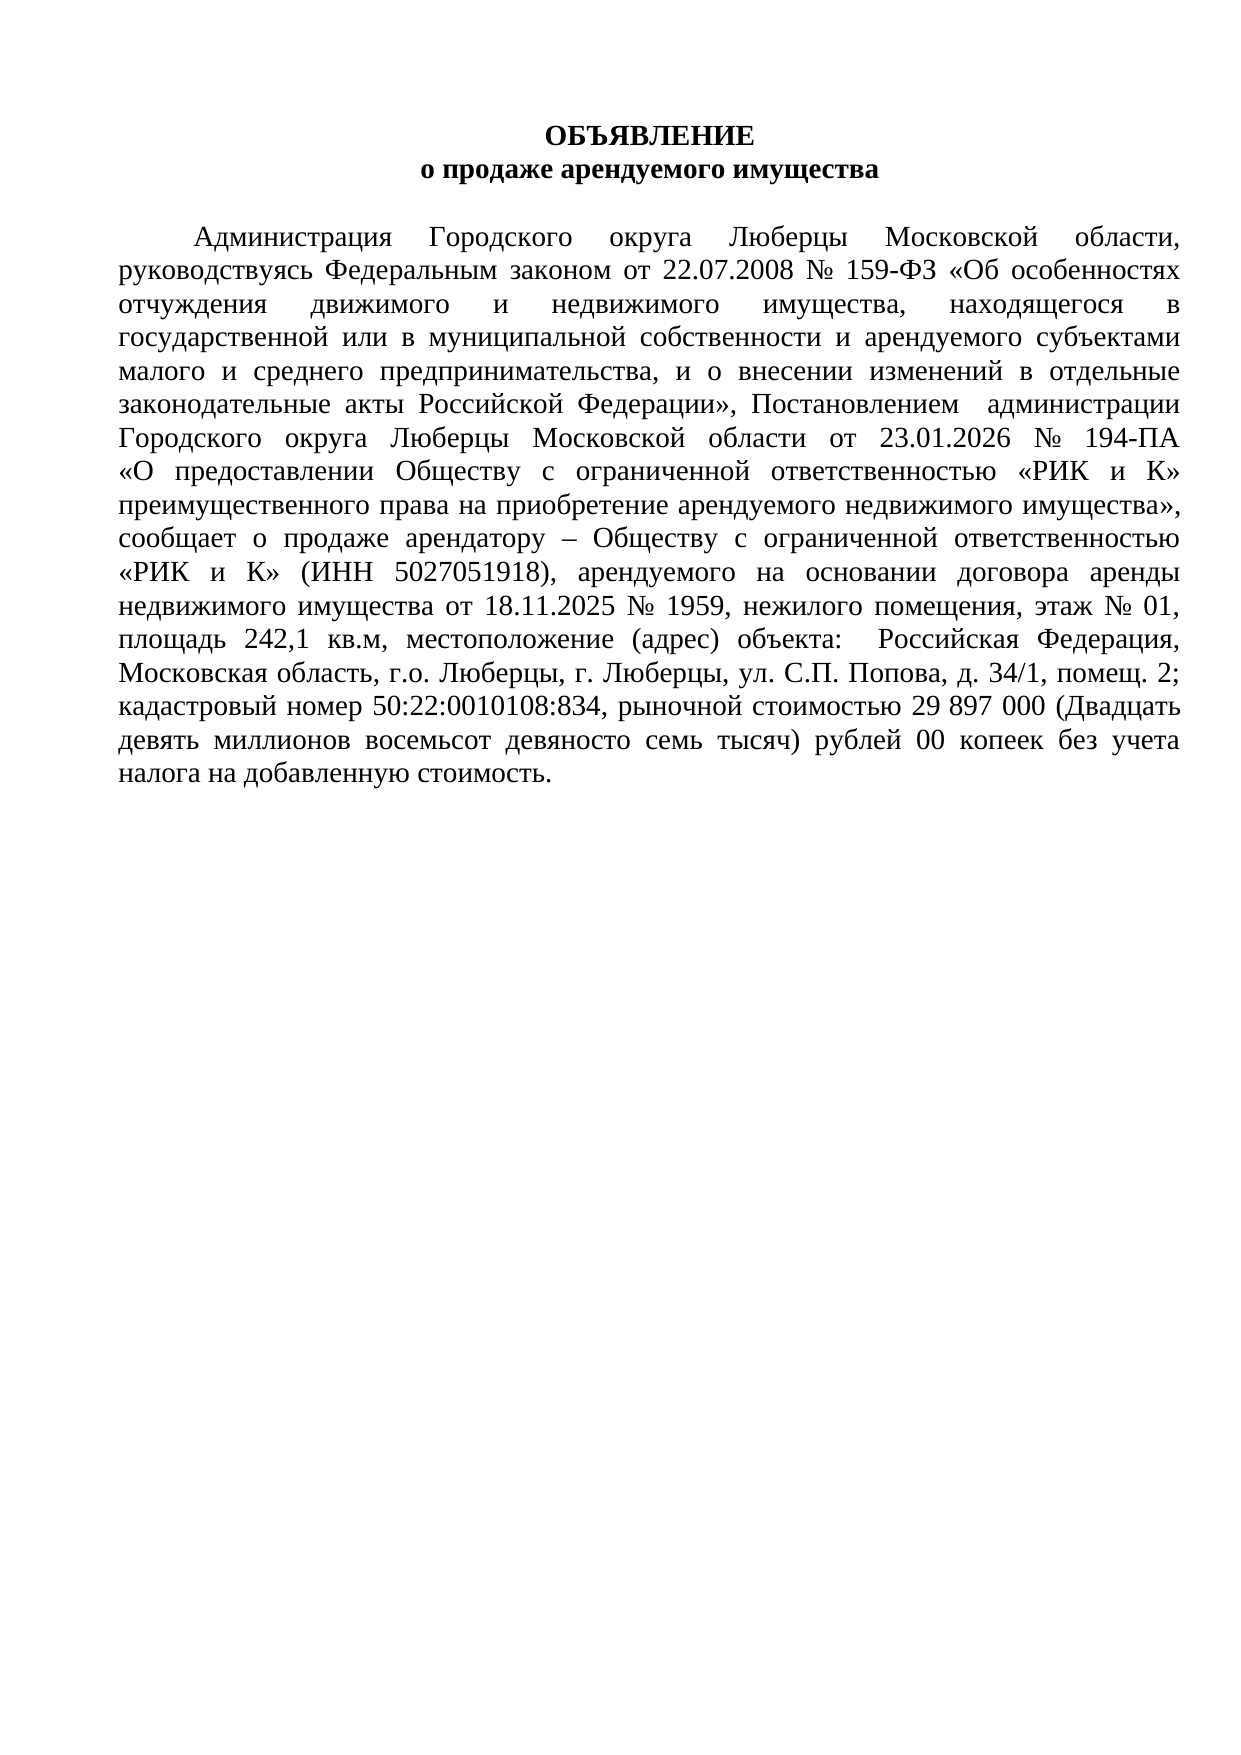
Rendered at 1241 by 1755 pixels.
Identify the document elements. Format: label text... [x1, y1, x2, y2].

text Администрация Городского округа Люберцы Московской области, руководствуясь Федеральным законом от 22.07.2008 № 159-ФЗ «Об особенностях отчуждения движимого и недвижимого имущества, находящегося в государственной или в муниципальной собственности и арендуемого субъектами малого и среднего предпринимательства, и о внесении изменений в отдельные законодательные акты Российской Федерации», Постановлением администрации Городского округа Люберцы Московской области от 23.01.2026 № 194-ПА «О предоставлении Обществу с ограниченной ответственностью «РИК и К» преимущественного права на приобретение арендуемого недвижимого имущества», сообщает о продаже арендатору – Обществу с ограниченной ответственностью «РИК и К» (ИНН 5027051918), арендуемого на основании договора аренды недвижимого имущества от 18.11.2025 № 1959, нежилого помещения, этаж № 01, площадь 242,1 кв.м, местоположение (адрес) объекта: Российская Федерация, Московская область, г.о. Люберцы, г. Люберцы, ул. С.П. Попова, д. 34/1, помещ. 2; кадастровый номер 50:22:0010108:834, рыночной стоимостью 29 897 000 (Двадцать девять миллионов восемьсот девяносто семь тысяч) рублей 00 копеек без учета налога на добавленную стоимость. [118, 219, 1181, 789]
text ОБЪЯВЛЕНИЕ [118, 118, 1181, 152]
text о продаже арендуемого имущества [118, 152, 1181, 185]
